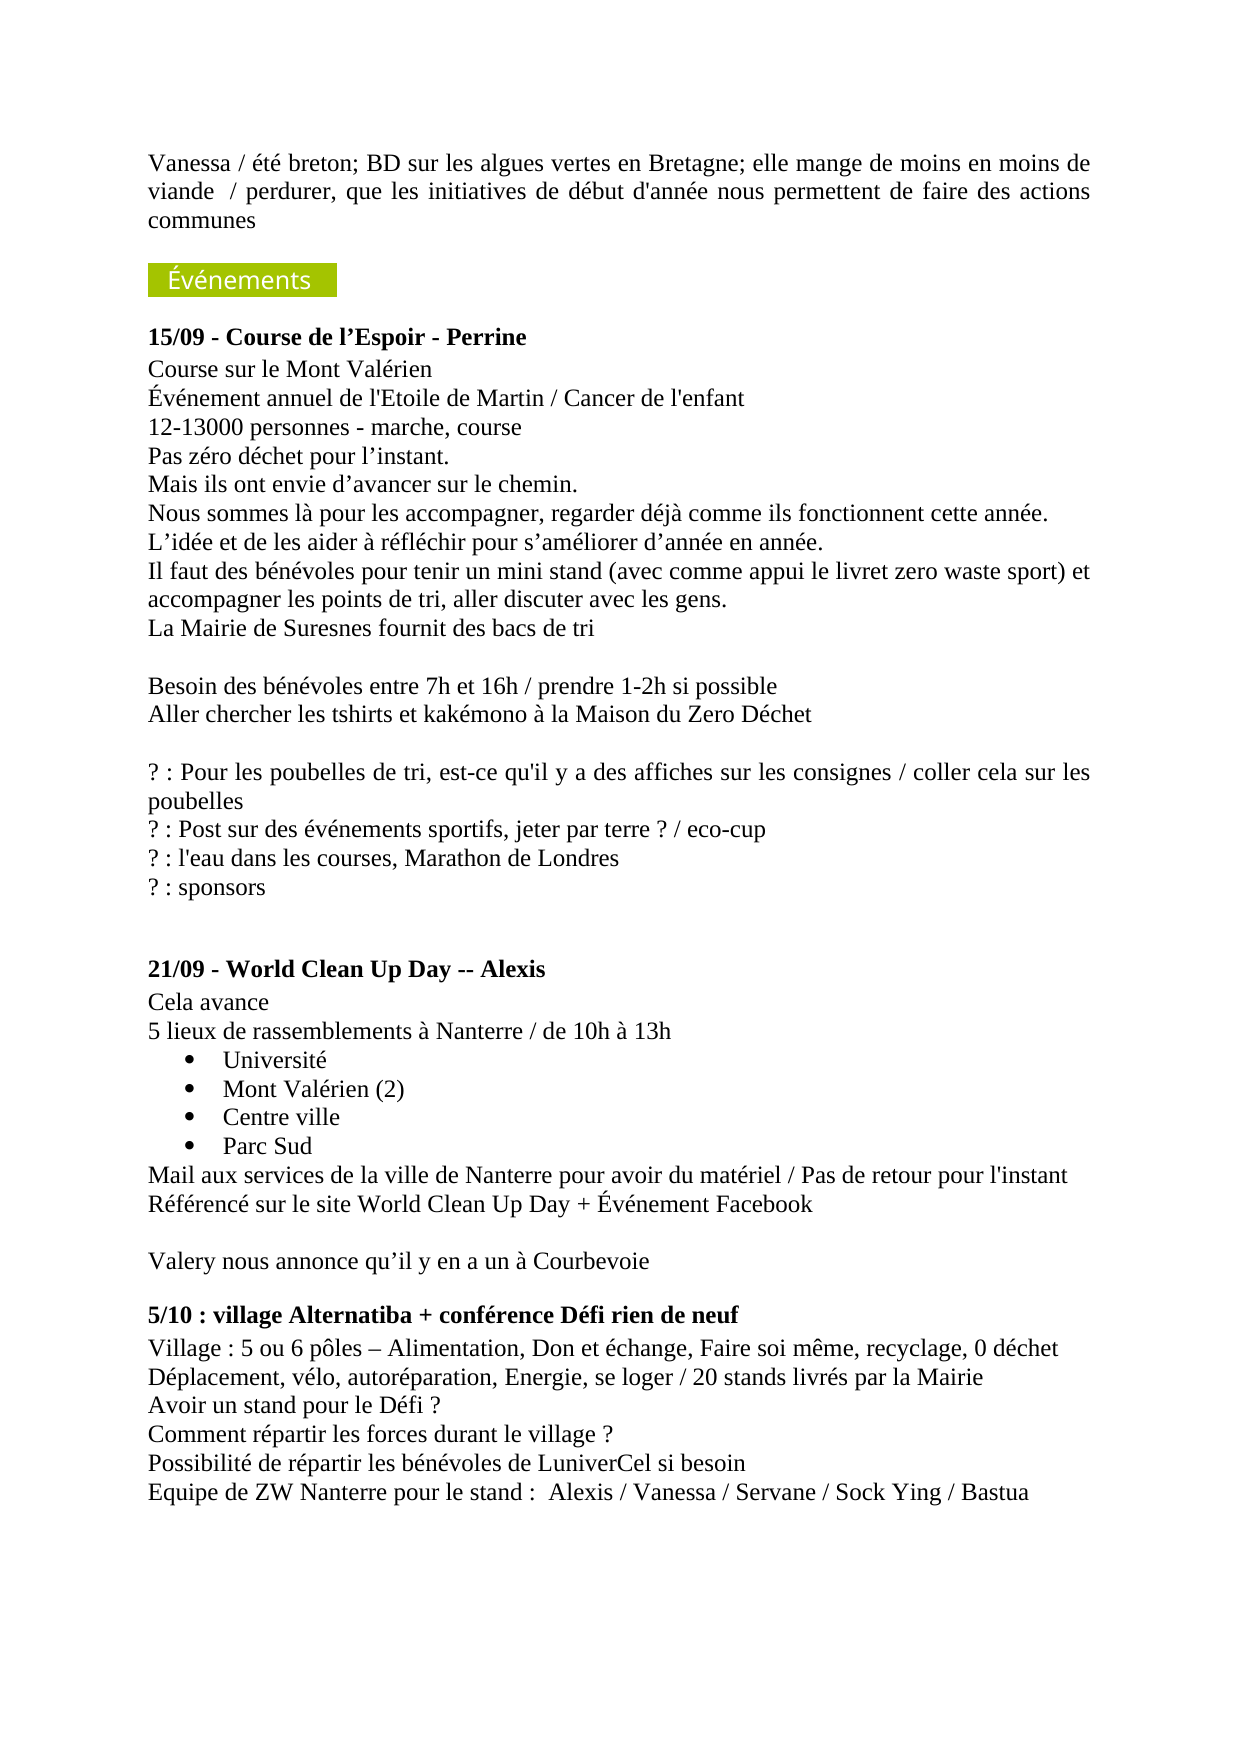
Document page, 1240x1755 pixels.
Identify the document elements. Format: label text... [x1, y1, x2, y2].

text Événements [148, 263, 1092, 297]
text Equipe de ZW Nanterre pour le stand : Alexis / Vanessa / Servane / Sock Ying / Bastua [148, 1477, 1092, 1505]
list Université [185, 1045, 1092, 1074]
subtitle 15/09 - Course de l’Espoir - Perrine [148, 322, 1092, 350]
text Aller chercher les tshirts et kakémono à la Maison du Zero Déchet [148, 699, 1092, 728]
text Il faut des bénévoles pour tenir un mini stand (avec comme appui le livret zero waste sport) et accompagner les points de tri, aller discuter avec les gens. [148, 556, 1092, 613]
text ? : sponsors [148, 872, 1092, 901]
text Avoir un stand pour le Défi ? [148, 1390, 1092, 1419]
text ? : Post sur des événements sportifs, jeter par terre ? / eco-cup [148, 814, 1092, 843]
text Besoin des bénévoles entre 7h et 16h / prendre 1-2h si possible [148, 671, 1092, 699]
text Déplacement, vélo, autoréparation, Energie, se loger / 20 stands livrés par la Mairie [148, 1362, 1092, 1390]
subtitle 21/09 - World Clean Up Day -- Alexis [148, 954, 1092, 983]
text Événement annuel de l'Etoile de Martin / Cancer de l'enfant [148, 383, 1092, 412]
text ? : Pour les poubelles de tri, est-ce qu'il y a des affiches sur les consignes / coller cela sur les poubelles [148, 757, 1092, 814]
list Centre ville [185, 1102, 1092, 1131]
list Parc Sud [185, 1131, 1092, 1160]
text Nous sommes là pour les accompagner, regarder déjà comme ils fonctionnent cette année. [148, 498, 1092, 527]
text 5 lieux de rassemblements à Nanterre / de 10h à 13h [148, 1016, 1092, 1045]
text Village : 5 ou 6 pôles – Alimentation, Don et échange, Faire soi même, recyclage, 0 déchet [148, 1333, 1092, 1362]
text Vanessa / été breton; BD sur les algues vertes en Bretagne; elle mange de moins en moins de viande / perdurer, que les initiatives de début d'année nous permettent de faire des actions communes [148, 148, 1092, 234]
text ? : l'eau dans les courses, Marathon de Londres [148, 843, 1092, 872]
text 12-13000 personnes - marche, course [148, 412, 1092, 441]
text Mais ils ont envie d’avancer sur le chemin. [148, 469, 1092, 498]
text Référencé sur le site World Clean Up Day + Événement Facebook [148, 1189, 1092, 1217]
text Comment répartir les forces durant le village ? [148, 1419, 1092, 1448]
text La Mairie de Suresnes fournit des bacs de tri [148, 613, 1092, 642]
text Cela avance [148, 987, 1092, 1016]
subtitle 5/10 : village Alternatiba + conférence Défi rien de neuf [148, 1300, 1092, 1329]
list Mont Valérien (2) [185, 1074, 1092, 1102]
text Course sur le Mont Valérien [148, 354, 1092, 383]
text Possibilité de répartir les bénévoles de LuniverCel si besoin [148, 1448, 1092, 1477]
text Mail aux services de la ville de Nanterre pour avoir du matériel / Pas de retour pour l'instant [148, 1160, 1092, 1189]
text Valery nous annonce qu’il y en a un à Courbevoie [148, 1246, 1092, 1275]
text Pas zéro déchet pour l’instant. [148, 441, 1092, 469]
text L’idée et de les aider à réfléchir pour s’améliorer d’année en année. [148, 527, 1092, 556]
